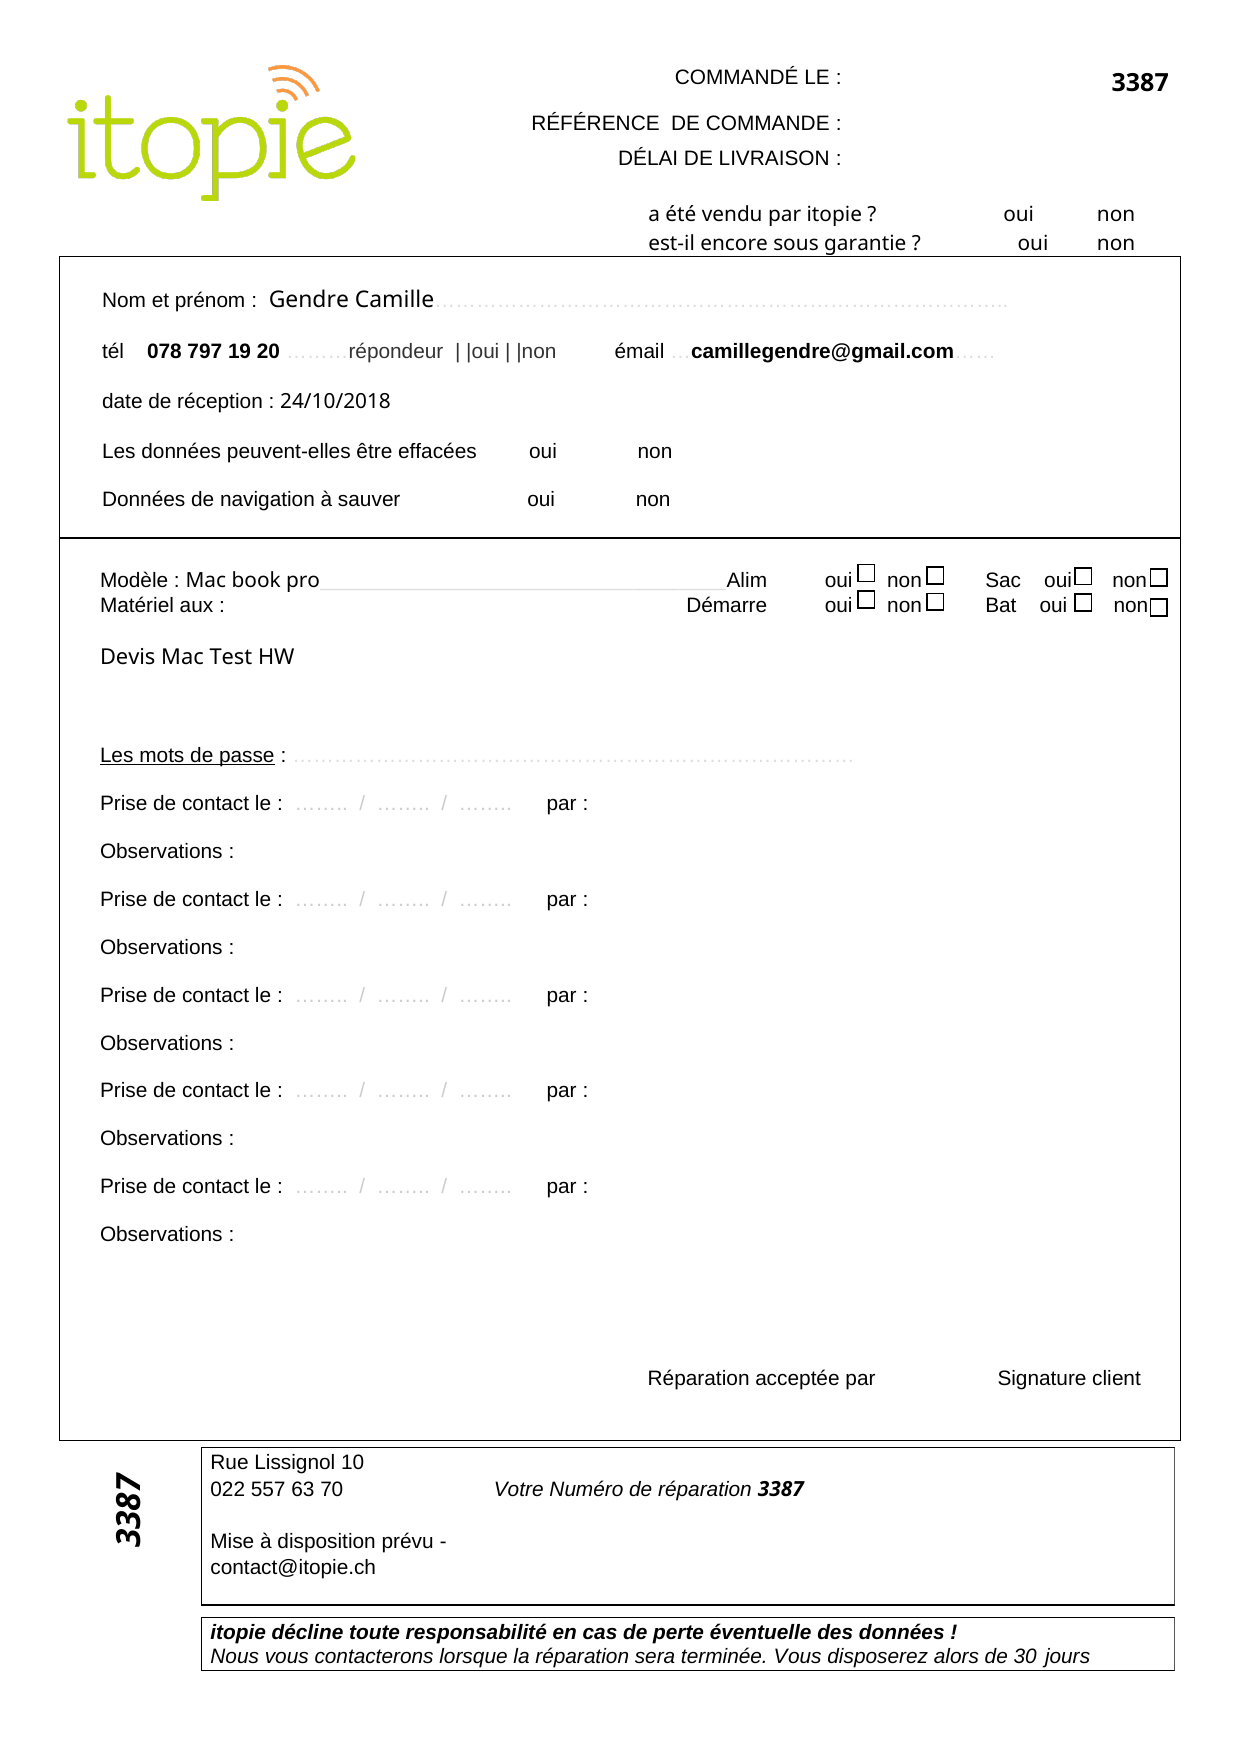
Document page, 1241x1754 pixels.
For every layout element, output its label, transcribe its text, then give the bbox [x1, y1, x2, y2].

table_header COMMANDÉ LE : [490, 59, 847, 104]
text Observations : [60, 931, 1180, 958]
text Prise de contact le : …….. / …….. / …….. par : [60, 1171, 1180, 1198]
text Observations : [60, 1123, 1180, 1150]
text tél 078 797 19 20 ………répondeur | |oui | |non émail …camillegendre@gmail.com…… [60, 335, 1180, 362]
table_header 3387 [847, 59, 1180, 104]
text Modèle : Mac book pro Alim oui non Sac oui non [948, 562, 1180, 590]
text Devis Mac Test HW [60, 638, 1180, 671]
table_cell [847, 140, 1180, 175]
table_header 3387 [59, 1441, 195, 1677]
text Observations : [60, 1219, 1180, 1246]
text Réparation acceptée par Signature client [60, 1363, 1180, 1390]
text Nom et prénom : Gendre Camille……………………………………………………………………….. [60, 280, 1180, 314]
text date de réception : 24/10/2018 [60, 383, 1180, 415]
text Les données peuvent-elles être effacées oui non [60, 436, 1180, 463]
text a été vendu par itopie ? oui non [59, 199, 1181, 228]
picture [67, 65, 356, 201]
text Prise de contact le : …….. / …….. / …….. par : [60, 1075, 1180, 1102]
text Modèle : Mac book pro Alim oui non Sac oui non [60, 562, 856, 590]
text Prise de contact le : …….. / …….. / …….. par : [60, 788, 1180, 815]
text Prise de contact le : …….. / …….. / …….. par : [60, 883, 1180, 911]
table_cell [847, 105, 1180, 140]
table_header Rue Lissignol 10 022 557 63 70 Votre Numéro de réparation 3387 Mise à disposition prévu - contact@itopie.ch [195, 1441, 1180, 1611]
text Données de navigation à sauver oui non [60, 484, 1180, 511]
table_cell RÉFÉRENCE DE COMMANDE : [490, 105, 847, 140]
text est-il encore sous garantie ? oui non [59, 228, 1181, 256]
text Matériel aux : Démarre oui non Bat oui non [60, 590, 1180, 617]
table_cell itopie décline toute responsabilité en cas de perte éventuelle des données ! Nous vous contacterons lorsque la réparation sera terminée. Vous disposerez alors de 30 jours [195, 1611, 1180, 1677]
table_cell DÉLAI DE LIVRAISON : [490, 140, 847, 175]
text Observations : [60, 836, 1180, 863]
text Les mots de passe : ……………………………………………………………………… [60, 740, 1180, 767]
text Prise de contact le : …….. / …….. / …….. par : [60, 979, 1180, 1006]
text Modèle : Mac book pro Alim oui non Sac oui non [879, 562, 925, 590]
text Observations : [60, 1027, 1180, 1054]
